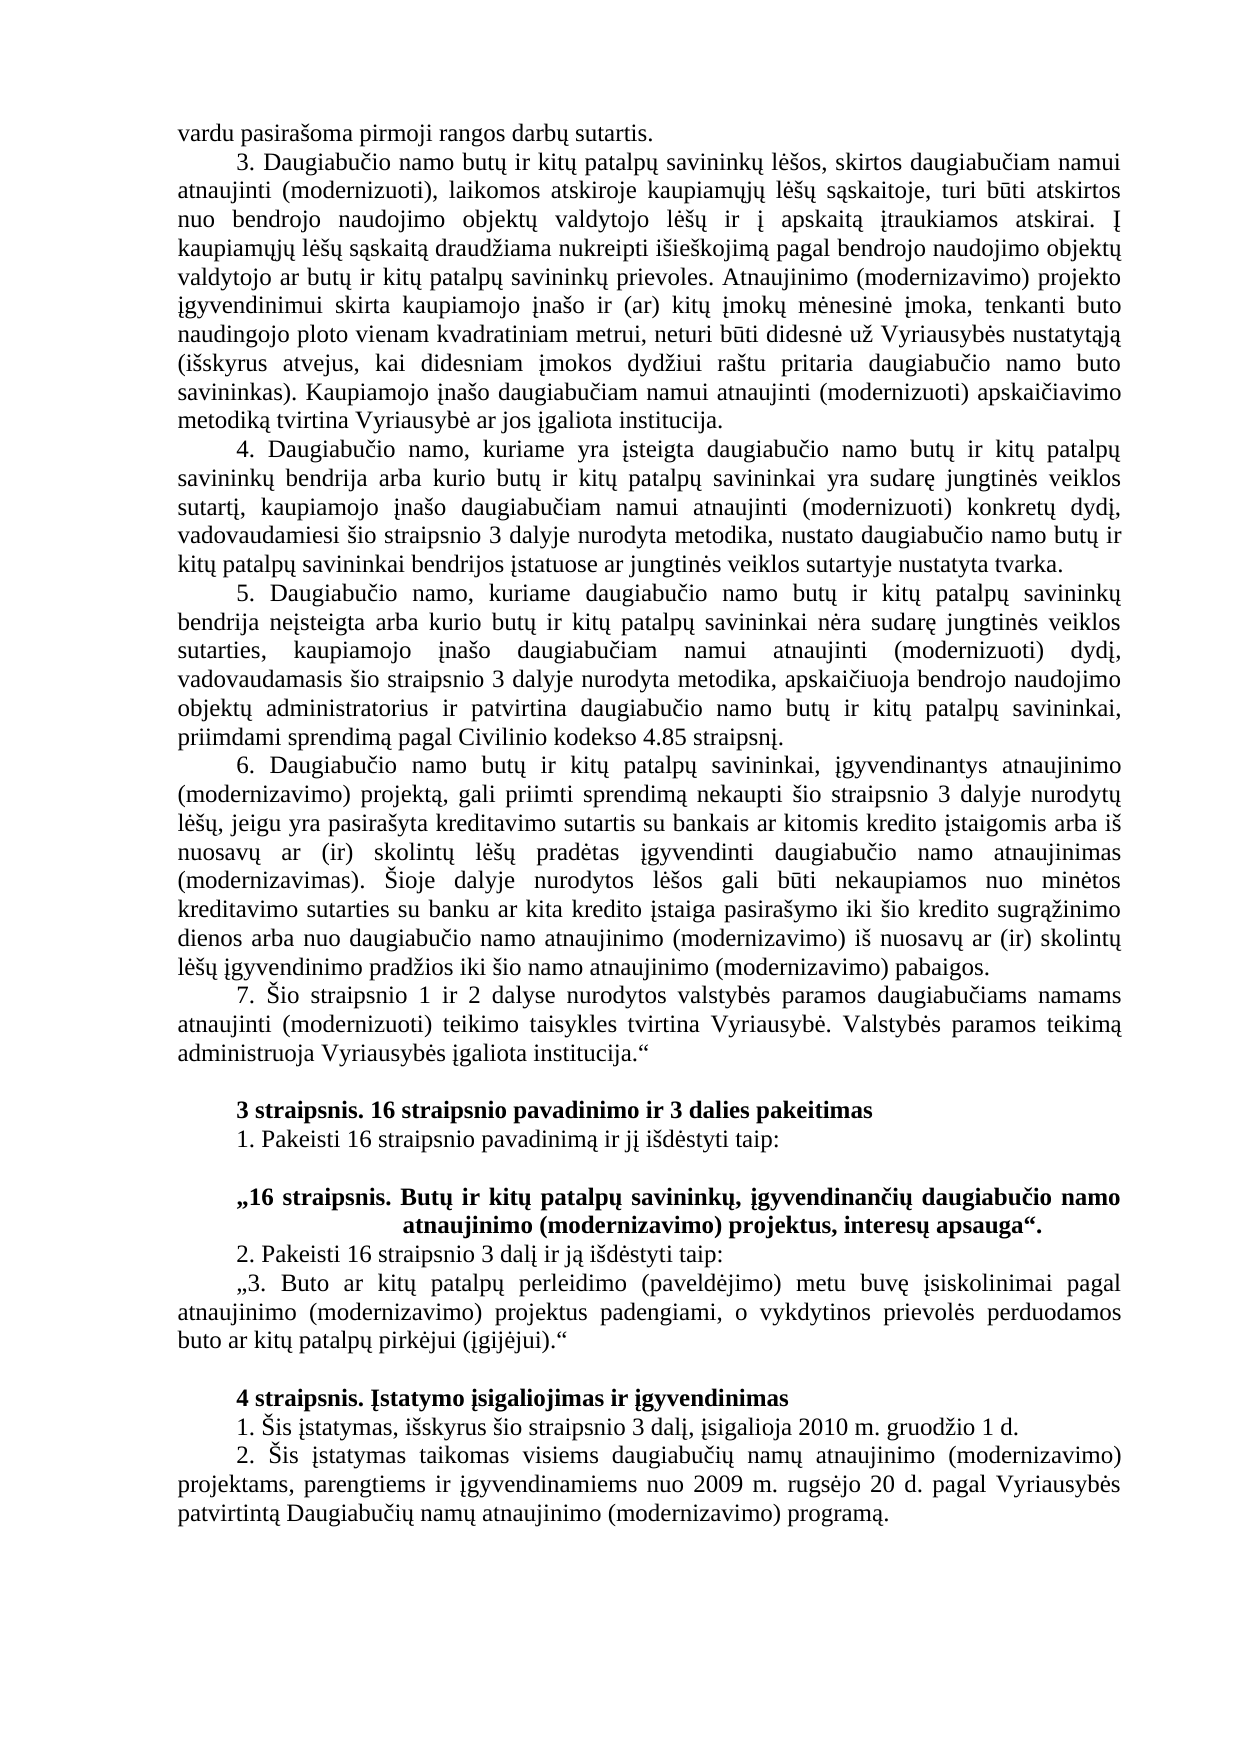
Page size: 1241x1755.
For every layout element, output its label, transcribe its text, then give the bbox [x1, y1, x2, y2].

text „3. Buto ar kitų patalpų perleidimo (paveldėjimo) metu buvę įsiskolinimai pagal atnaujinimo (modernizavimo) projektus padengiami, o vykdytinos prievolės perduodamos buto ar kitų patalpų pirkėjui (įgijėjui).“ [177, 1268, 1122, 1354]
text 2. Pakeisti 16 straipsnio 3 dalį ir ją išdėstyti taip: [177, 1239, 1122, 1268]
text 4 straipsnis. Įstatymo įsigaliojimas ir įgyvendinimas [177, 1383, 1122, 1412]
text 1. Šis įstatymas, išskyrus šio straipsnio 3 dalį, įsigalioja 2010 m. gruodžio 1 d. [177, 1412, 1122, 1441]
text 5. Daugiabučio namo, kuriame daugiabučio namo butų ir kitų patalpų savininkų bendrija neįsteigta arba kurio butų ir kitų patalpų savininkai nėra sudarę jungtinės veiklos sutarties, kaupiamojo įnašo daugiabučiam namui atnaujinti (modernizuoti) dydį, vadovaudamasis šio straipsnio 3 dalyje nurodyta metodika, apskaičiuoja bendrojo naudojimo objektų administratorius ir patvirtina daugiabučio namo butų ir kitų patalpų savininkai, priimdami sprendimą pagal Civilinio kodekso 4.85 straipsnį. [177, 578, 1122, 751]
text vardu pasirašoma pirmoji rangos darbų sutartis. [177, 118, 1122, 147]
text 7. Šio straipsnio 1 ir 2 dalyse nurodytos valstybės paramos daugiabučiams namams atnaujinti (modernizuoti) teikimo taisykles tvirtina Vyriausybė. Valstybės paramos teikimą administruoja Vyriausybės įgaliota institucija.“ [177, 981, 1122, 1067]
text 4. Daugiabučio namo, kuriame yra įsteigta daugiabučio namo butų ir kitų patalpų savininkų bendrija arba kurio butų ir kitų patalpų savininkai yra sudarę jungtinės veiklos sutartį, kaupiamojo įnašo daugiabučiam namui atnaujinti (modernizuoti) konkretų dydį, vadovaudamiesi šio straipsnio 3 dalyje nurodyta metodika, nustato daugiabučio namo butų ir kitų patalpų savininkai bendrijos įstatuose ar jungtinės veiklos sutartyje nustatyta tvarka. [177, 434, 1122, 578]
text 1. Pakeisti 16 straipsnio pavadinimą ir jį išdėstyti taip: [177, 1124, 1122, 1153]
text 3. Daugiabučio namo butų ir kitų patalpų savininkų lėšos, skirtos daugiabučiam namui atnaujinti (modernizuoti), laikomos atskiroje kaupiamųjų lėšų sąskaitoje, turi būti atskirtos nuo bendrojo naudojimo objektų valdytojo lėšų ir į apskaitą įtraukiamos atskirai. Į kaupiamųjų lėšų sąskaitą draudžiama nukreipti išieškojimą pagal bendrojo naudojimo objektų valdytojo ar butų ir kitų patalpų savininkų prievoles. Atnaujinimo (modernizavimo) projekto įgyvendinimui skirta kaupiamojo įnašo ir (ar) kitų įmokų mėnesinė įmoka, tenkanti buto naudingojo ploto vienam kvadratiniam metrui, neturi būti didesnė už Vyriausybės nustatytąją (išskyrus atvejus, kai didesniam įmokos dydžiui raštu pritaria daugiabučio namo buto savininkas). Kaupiamojo įnašo daugiabučiam namui atnaujinti (modernizuoti) apskaičiavimo metodiką tvirtina Vyriausybė ar jos įgaliota institucija. [177, 147, 1122, 434]
text 3 straipsnis. 16 straipsnio pavadinimo ir 3 dalies pakeitimas [177, 1096, 1122, 1124]
text 2. Šis įstatymas taikomas visiems daugiabučių namų atnaujinimo (modernizavimo) projektams, parengtiems ir įgyvendinamiems nuo 2009 m. rugsėjo 20 d. pagal Vyriausybės patvirtintą Daugiabučių namų atnaujinimo (modernizavimo) programą. [177, 1441, 1122, 1527]
text 6. Daugiabučio namo butų ir kitų patalpų savininkai, įgyvendinantys atnaujinimo (modernizavimo) projektą, gali priimti sprendimą nekaupti šio straipsnio 3 dalyje nurodytų lėšų, jeigu yra pasirašyta kreditavimo sutartis su bankais ar kitomis kredito įstaigomis arba iš nuosavų ar (ir) skolintų lėšų pradėtas įgyvendinti daugiabučio namo atnaujinimas (modernizavimas). Šioje dalyje nurodytos lėšos gali būti nekaupiamos nuo minėtos kreditavimo sutarties su banku ar kita kredito įstaiga pasirašymo iki šio kredito sugrąžinimo dienos arba nuo daugiabučio namo atnaujinimo (modernizavimo) iš nuosavų ar (ir) skolintų lėšų įgyvendinimo pradžios iki šio namo atnaujinimo (modernizavimo) pabaigos. [177, 751, 1122, 981]
text „16 straipsnis. Butų ir kitų patalpų savininkų, įgyvendinančių daugiabučio namo atnaujinimo (modernizavimo) projektus, interesų apsauga“. [236, 1182, 1122, 1239]
